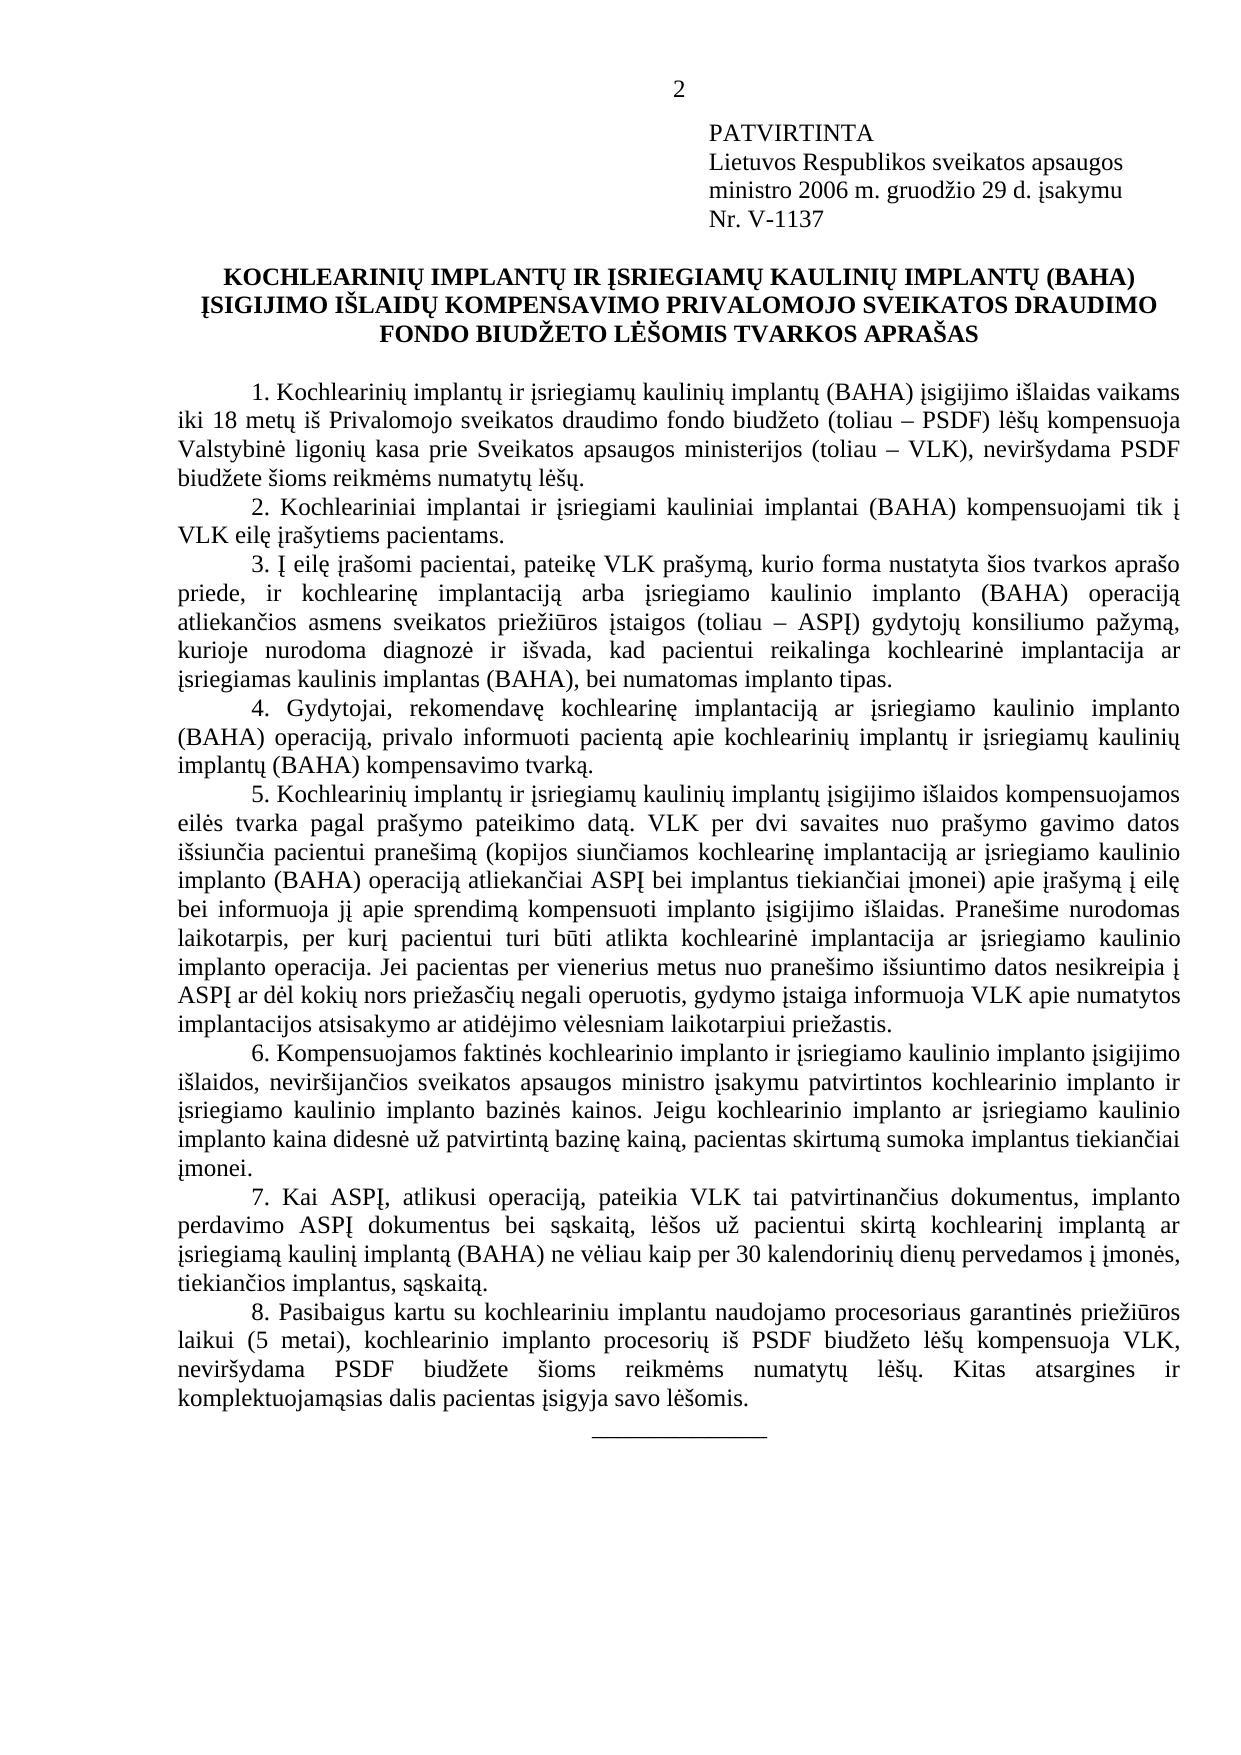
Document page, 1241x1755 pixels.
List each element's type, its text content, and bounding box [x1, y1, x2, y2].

text Lietuvos Respublikos sveikatos apsaugos [177, 147, 1181, 176]
text 5. Kochlearinių implantų ir įsriegiamų kaulinių implantų įsigijimo išlaidos kompensuojamos eilės tvarka pagal prašymo pateikimo datą. VLK per dvi savaites nuo prašymo gavimo datos išsiunčia pacientui pranešimą (kopijos siunčiamos kochlearinę implantaciją ar įsriegiamo kaulinio implanto (BAHA) operaciją atliekančiai ASPĮ bei implantus tiekiančiai įmonei) apie įrašymą į eilę bei informuoja jį apie sprendimą kompensuoti implanto įsigijimo išlaidas. Pranešime nurodomas laikotarpis, per kurį pacientui turi būti atlikta kochlearinė implantacija ar įsriegiamo kaulinio implanto operacija. Jei pacientas per vienerius metus nuo pranešimo išsiuntimo datos nesikreipia į ASPĮ ar dėl kokių nors priežasčių negali operuotis, gydymo įstaiga informuoja VLK apie numatytos implantacijos atsisakymo ar atidėjimo vėlesniam laikotarpiui priežastis. [177, 779, 1181, 1038]
text 7. Kai ASPĮ, atlikusi operaciją, pateikia VLK tai patvirtinančius dokumentus, implanto perdavimo ASPĮ dokumentus bei sąskaitą, lėšos už pacientui skirtą kochlearinį implantą ar įsriegiamą kaulinį implantą (BAHA) ne vėliau kaip per 30 kalendorinių dienų pervedamos į įmonės, tiekiančios implantus, sąskaitą. [177, 1182, 1181, 1297]
text 8. Pasibaigus kartu su kochleariniu implantu naudojamo procesoriaus garantinės priežiūros laikui (5 metai), kochlearinio implanto procesorių iš PSDF biudžeto lėšų kompensuoja VLK, neviršydama PSDF biudžete šioms reikmėms numatytų lėšų. Kitas atsargines ir komplektuojamąsias dalis pacientas įsigyja savo lėšomis. [177, 1297, 1181, 1412]
text KOCHLEARINIŲ IMPLANTŲ IR ĮSRIEGIAMŲ KAULINIŲ IMPLANTŲ (BAHA) ĮSIGIJIMO IŠLAIDŲ KOMPENSAVIMO PRIVALOMOJO SVEIKATOS DRAUDIMO FONDO BIUDŽETO LĖŠOMIS TVARKOS APRAŠAS [177, 262, 1181, 348]
text 4. Gydytojai, rekomendavę kochlearinę implantaciją ar įsriegiamo kaulinio implanto (BAHA) operaciją, privalo informuoti pacientą apie kochlearinių implantų ir įsriegiamų kaulinių implantų (BAHA) kompensavimo tvarką. [177, 693, 1181, 779]
text 2. Kochleariniai implantai ir įsriegiami kauliniai implantai (BAHA) kompensuojami tik į VLK eilę įrašytiems pacientams. [177, 492, 1181, 549]
text PATVIRTINTA [177, 118, 1181, 147]
text Nr. V-1137 [177, 204, 1181, 233]
text 6. Kompensuojamos faktinės kochlearinio implanto ir įsriegiamo kaulinio implanto įsigijimo išlaidos, neviršijančios sveikatos apsaugos ministro įsakymu patvirtintos kochlearinio implanto ir įsriegiamo kaulinio implanto bazinės kainos. Jeigu kochlearinio implanto ar įsriegiamo kaulinio implanto kaina didesnė už patvirtintą bazinę kainą, pacientas skirtumą sumoka implantus tiekiančiai įmonei. [177, 1038, 1181, 1182]
text ministro 2006 m. gruodžio 29 d. įsakymu [177, 176, 1181, 204]
text ______________ [177, 1412, 1181, 1441]
text 3. Į eilę įrašomi pacientai, pateikę VLK prašymą, kurio forma nustatyta šios tvarkos aprašo priede, ir kochlearinę implantaciją arba įsriegiamo kaulinio implanto (BAHA) operaciją atliekančios asmens sveikatos priežiūros įstaigos (toliau – ASPĮ) gydytojų konsiliumo pažymą, kurioje nurodoma diagnozė ir išvada, kad pacientui reikalinga kochlearinė implantacija ar įsriegiamas kaulinis implantas (BAHA), bei numatomas implanto tipas. [177, 549, 1181, 693]
text 1. Kochlearinių implantų ir įsriegiamų kaulinių implantų (BAHA) įsigijimo išlaidas vaikams iki 18 metų iš Privalomojo sveikatos draudimo fondo biudžeto (toliau – PSDF) lėšų kompensuoja Valstybinė ligonių kasa prie Sveikatos apsaugos ministerijos (toliau – VLK), neviršydama PSDF biudžete šioms reikmėms numatytų lėšų. [177, 377, 1181, 492]
